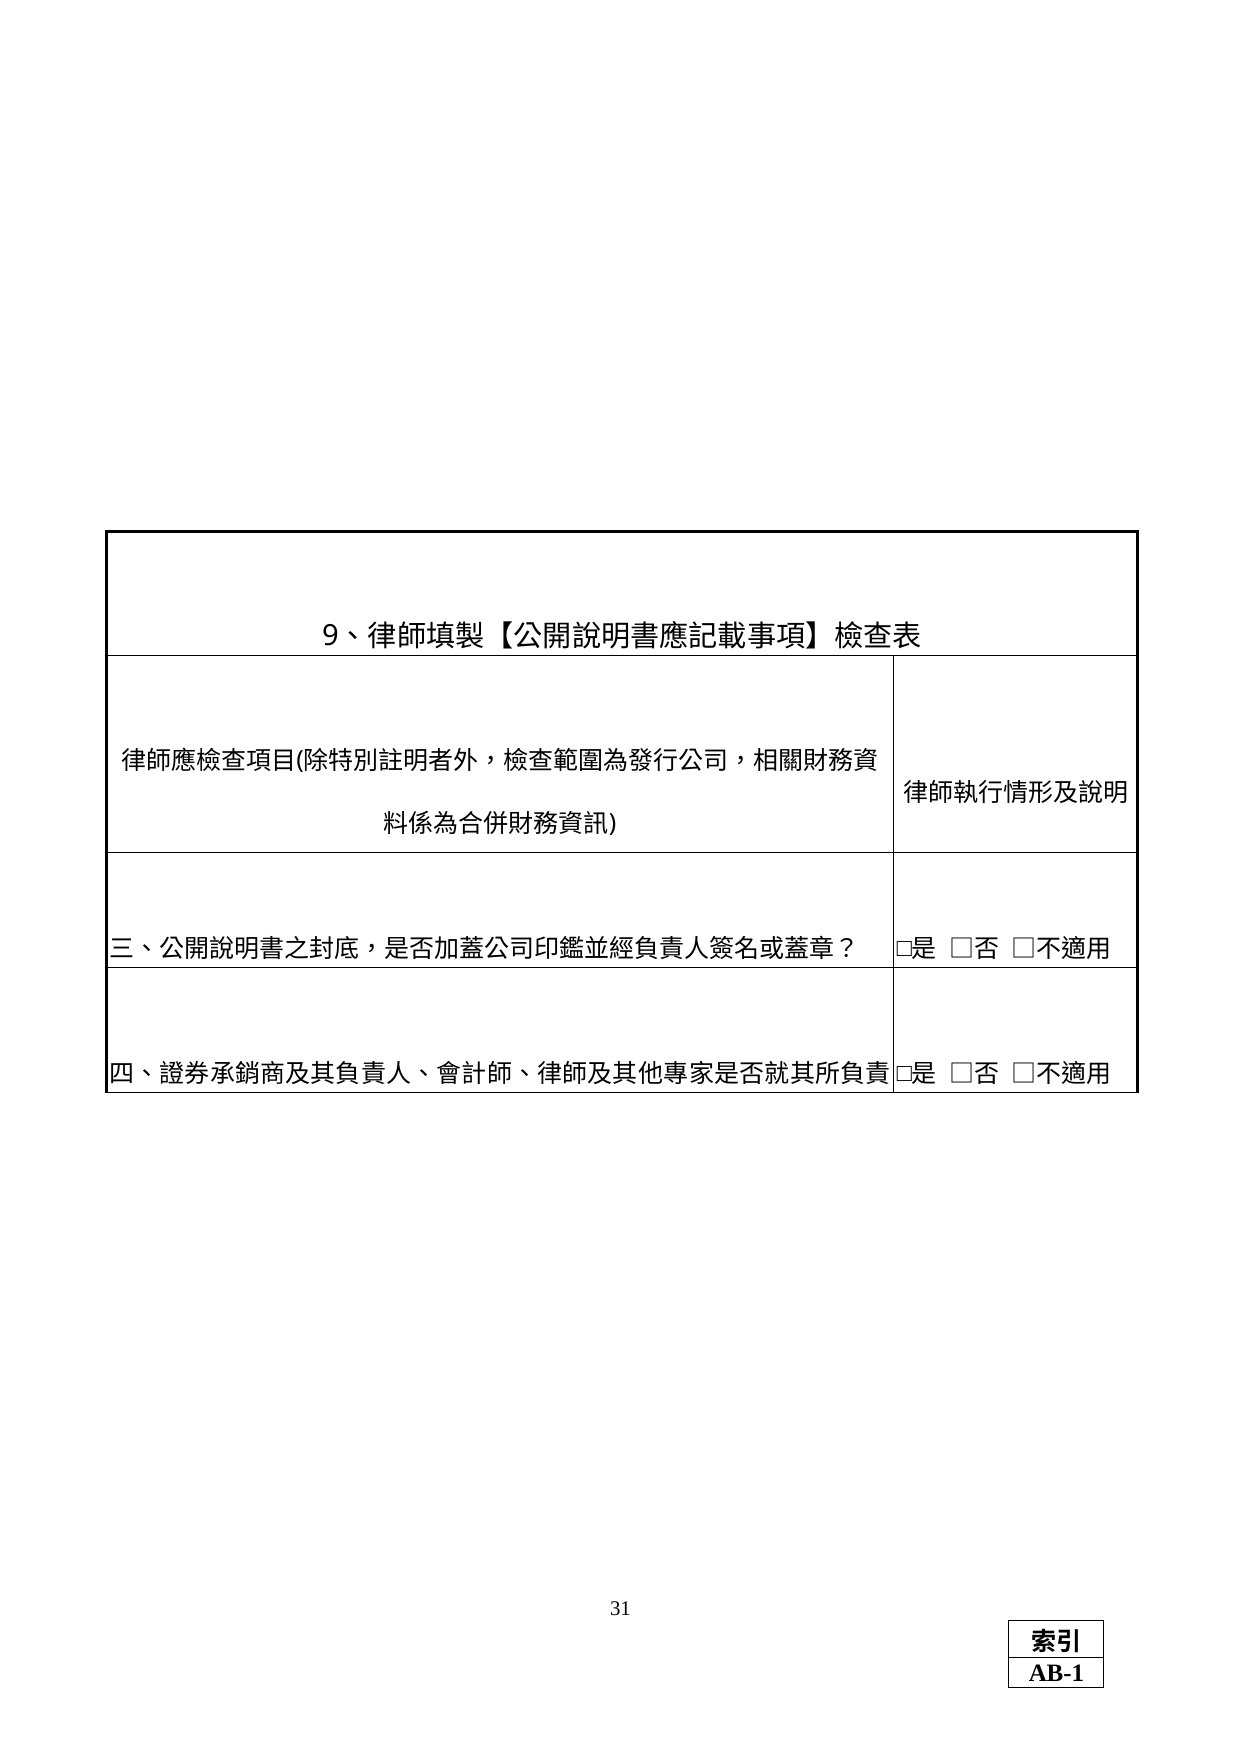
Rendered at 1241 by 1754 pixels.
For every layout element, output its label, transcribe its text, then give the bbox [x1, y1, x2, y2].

table_cell 律師執行情形及說明 [894, 656, 1136, 852]
table_cell □是 □否 □不適用 [894, 853, 1136, 967]
table_header 9、律師填製【公開說明書應記載事項】檢查表 [108, 533, 1136, 655]
table_cell □是 □否 □不適用 [894, 968, 1136, 1092]
table_cell 律師應檢查項目(除特別註明者外，檢查範圍為發行公司，相關財務資料係為合併財務資訊) [108, 656, 893, 852]
table_cell 四、證券承銷商及其負責人、會計師、律師及其他專家是否就其所負責 [108, 968, 893, 1092]
table_cell 三、公開說明書之封底，是否加蓋公司印鑑並經負責人簽名或蓋章？ [108, 853, 893, 967]
